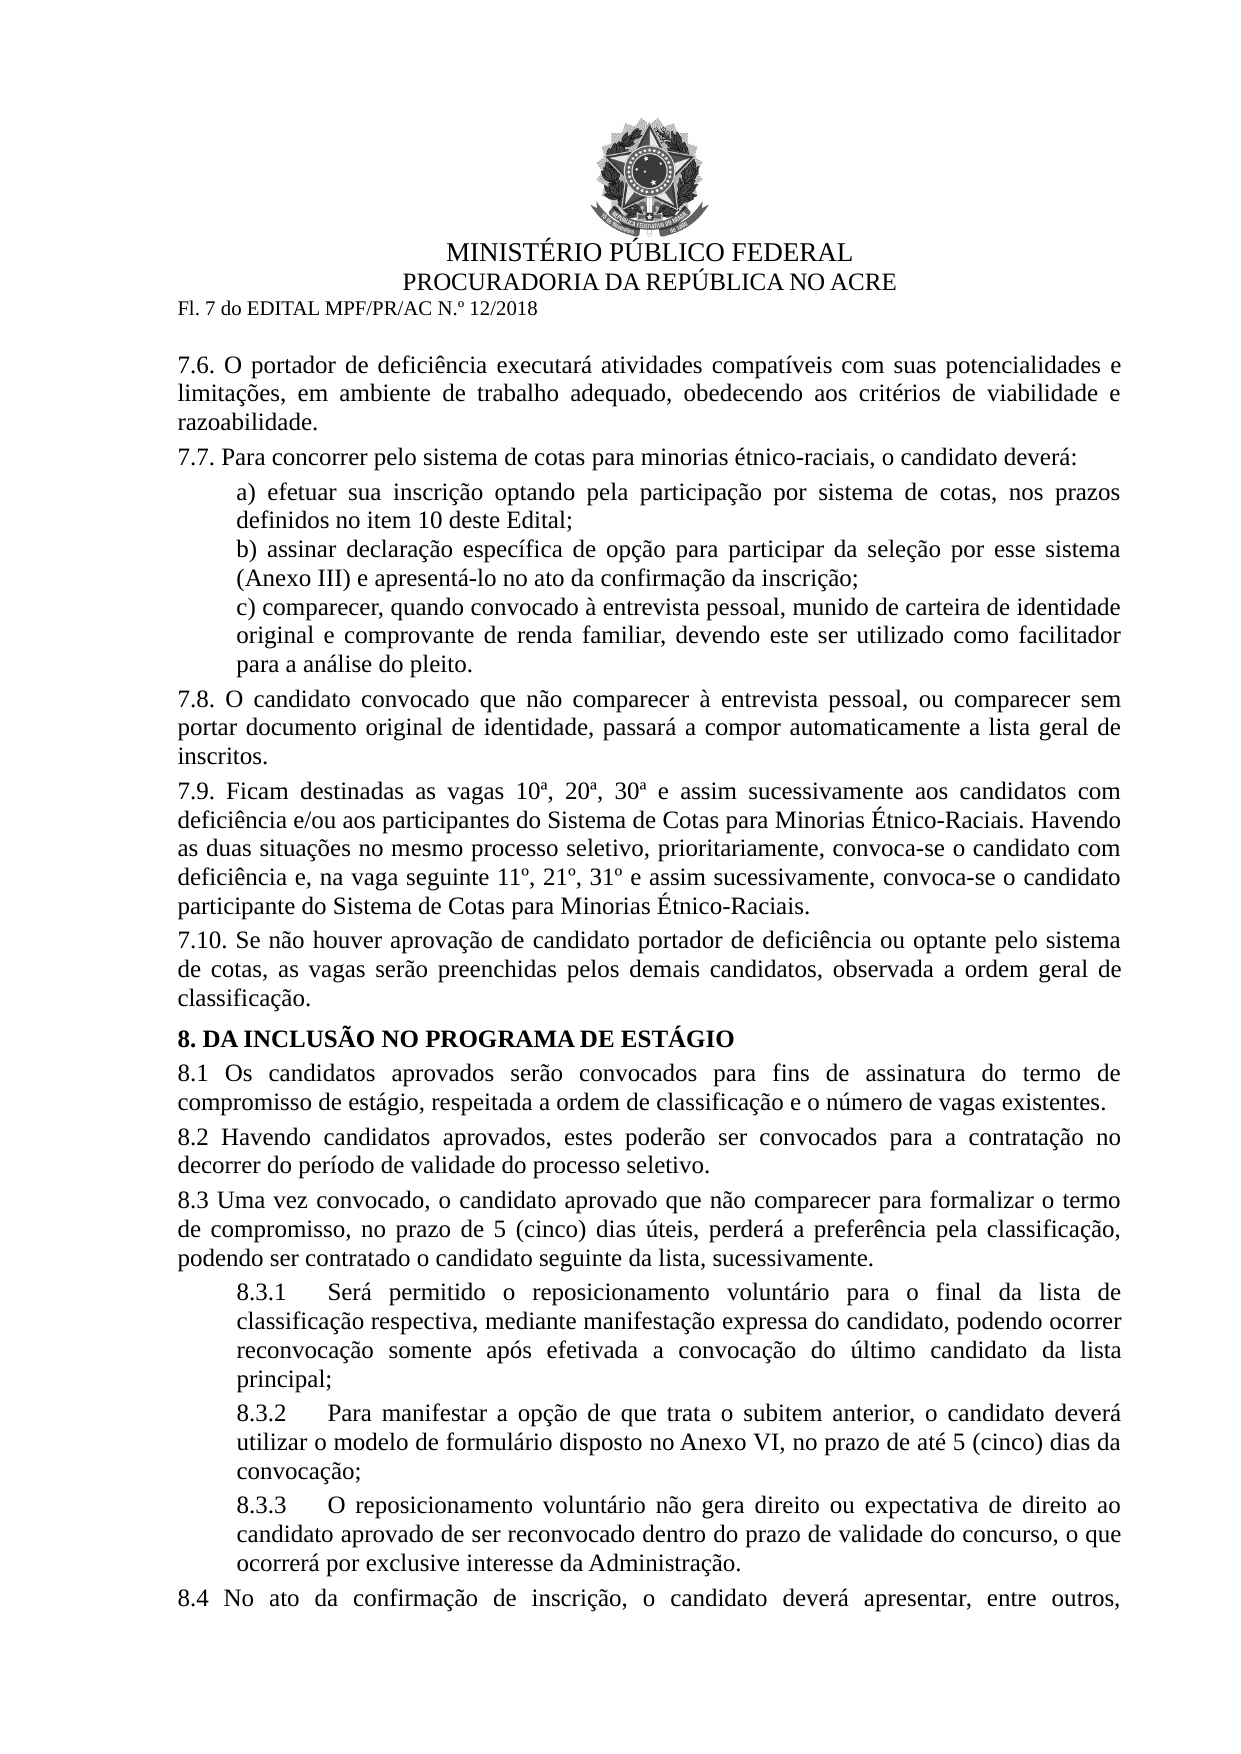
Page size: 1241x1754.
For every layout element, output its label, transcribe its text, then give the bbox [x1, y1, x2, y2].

text 8.4 No ato da confirmação de inscrição, o candidato deverá apresentar, entre outros, [177, 1583, 1122, 1611]
text 8.1 Os candidatos aprovados serão convocados para fins de assinatura do termo de compromisso de estágio, respeitada a ordem de classificação e o número de vagas existentes. [177, 1058, 1122, 1116]
text 7.10. Se não houver aprovação de candidato portador de deficiência ou optante pelo sistema de cotas, as vagas serão preenchidas pelos demais candidatos, observada a ordem geral de classificação. [177, 926, 1122, 1012]
text 8.2 Havendo candidatos aprovados, estes poderão ser convocados para a contratação no decorrer do período de validade do processo seletivo. [177, 1122, 1122, 1179]
text 8. DA INCLUSÃO NO PROGRAMA DE ESTÁGIO [177, 1024, 1122, 1052]
list Para manifestar a opção de que trata o subitem anterior, o candidato deverá utilizar o modelo de formulário disposto no Anexo VI, no prazo de até 5 (cinco) dias da convocação; [236, 1398, 1122, 1484]
list Será permitido o reposicionamento voluntário para o final da lista de classificação respectiva, mediante manifestação expressa do candidato, podendo ocorrer reconvocação somente após efetivada a convocação do último candidato da lista principal; [236, 1277, 1122, 1392]
list O reposicionamento voluntário não gera direito ou expectativa de direito ao candidato aprovado de ser reconvocado dentro do prazo de validade do concurso, o que ocorrerá por exclusive interesse da Administração. [236, 1491, 1122, 1577]
text c) comparecer, quando convocado à entrevista pessoal, munido de carteira de identidade original e comprovante de renda familiar, devendo este ser utilizado como facilitador para a análise do pleito. [236, 592, 1122, 678]
text 7.9. Ficam destinadas as vagas 10ª, 20ª, 30ª e assim sucessivamente aos candidatos com deficiência e/ou aos participantes do Sistema de Cotas para Minorias Étnico-Raciais. Havendo as duas situações no mesmo processo seletivo, prioritariamente, convoca-se o candidato com deficiência e, na vaga seguinte 11º, 21º, 31º e assim sucessivamente, convoca-se o candidato participante do Sistema de Cotas para Minorias Étnico-Raciais. [177, 776, 1122, 920]
picture [590, 118, 709, 237]
text 8.3 Uma vez convocado, o candidato aprovado que não comparecer para formalizar o termo de compromisso, no prazo de 5 (cinco) dias úteis, perderá a preferência pela classificação, podendo ser contratado o candidato seguinte da lista, sucessivamente. [177, 1185, 1122, 1271]
text b) assinar declaração específica de opção para participar da seleção por esse sistema (Anexo III) e apresentá-lo no ato da confirmação da inscrição; [236, 534, 1122, 592]
text a) efetuar sua inscrição optando pela participação por sistema de cotas, nos prazos definidos no item 10 deste Edital; [236, 477, 1122, 534]
text 7.8. O candidato convocado que não comparecer à entrevista pessoal, ou comparecer sem portar documento original de identidade, passará a compor automaticamente a lista geral de inscritos. [177, 684, 1122, 770]
text 7.6. O portador de deficiência executará atividades compatíveis com suas potencialidades e limitações, em ambiente de trabalho adequado, obedecendo aos critérios de viabilidade e razoabilidade. [177, 350, 1122, 436]
text 7.7. Para concorrer pelo sistema de cotas para minorias étnico-raciais, o candidato deverá: [177, 442, 1122, 471]
